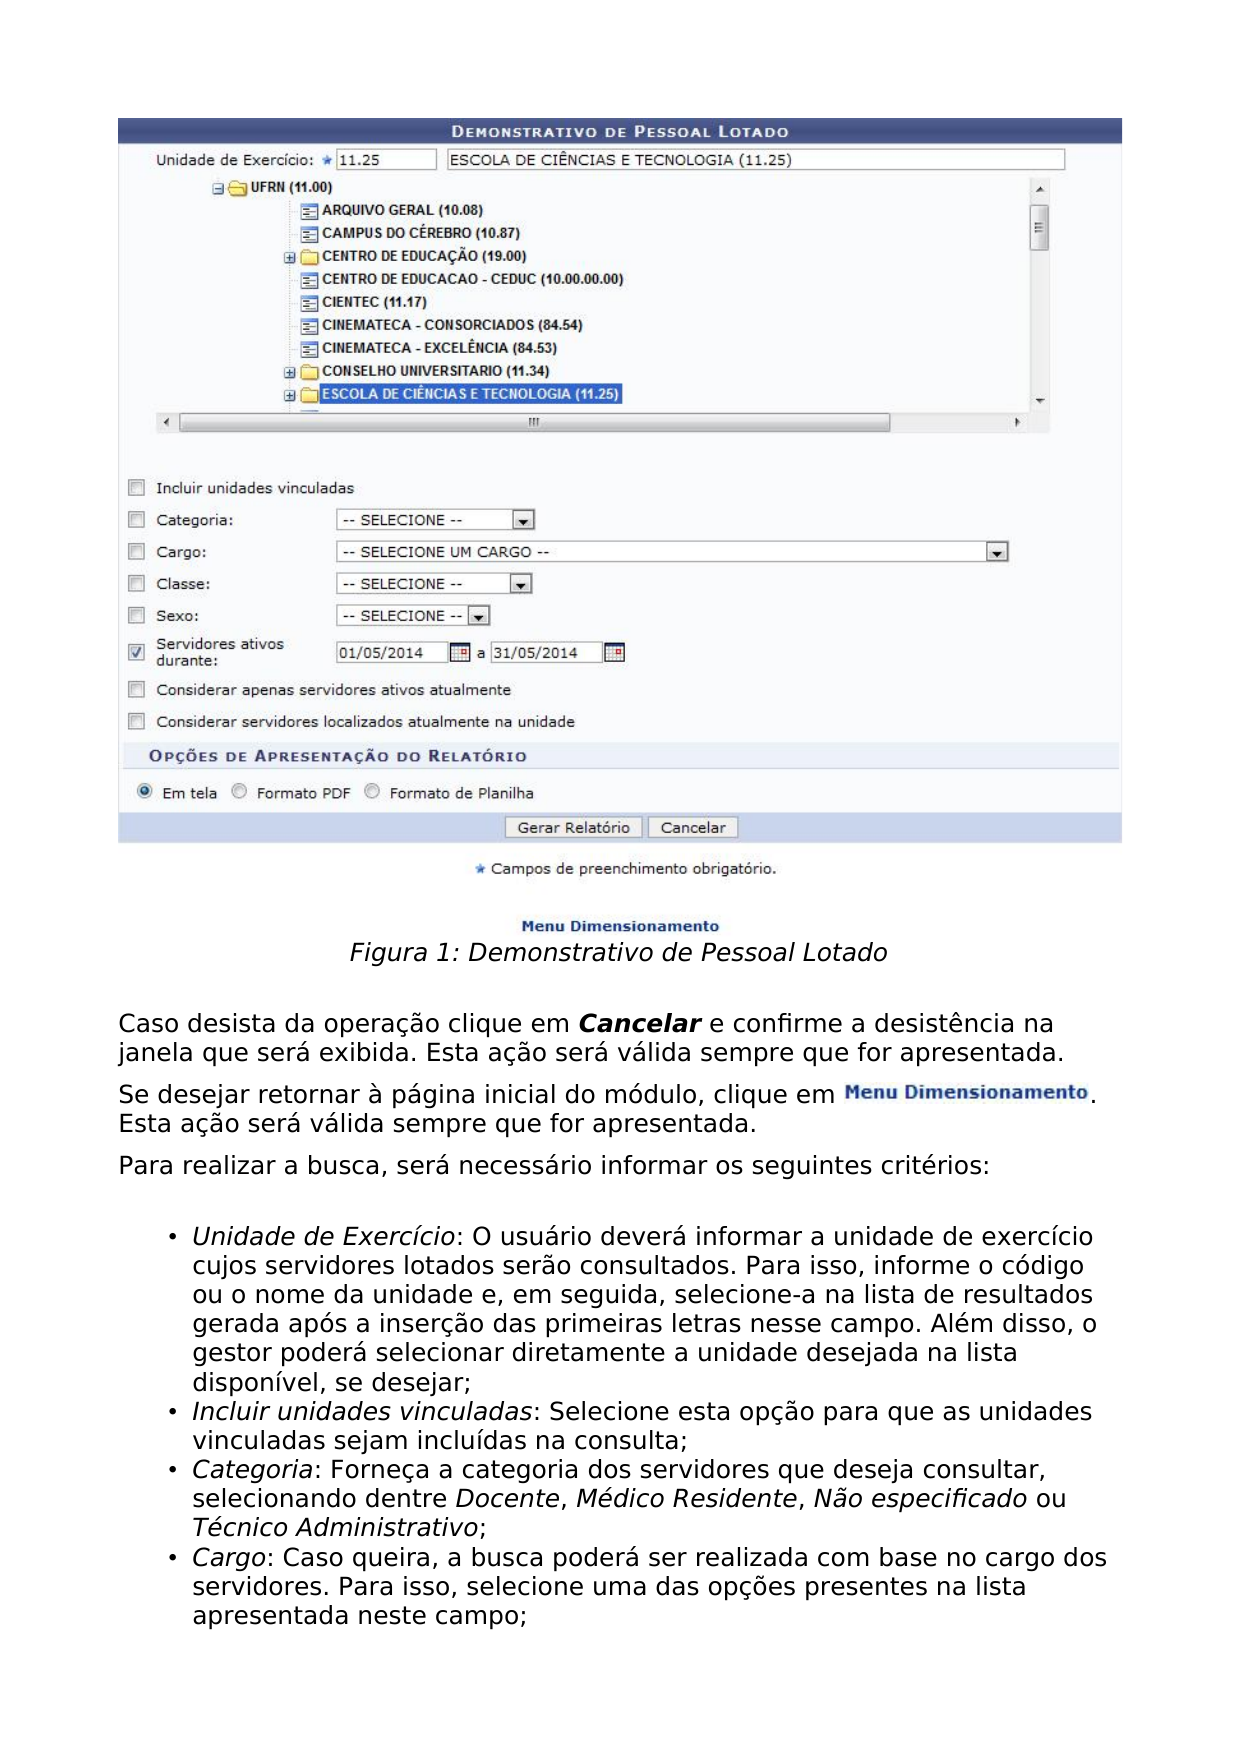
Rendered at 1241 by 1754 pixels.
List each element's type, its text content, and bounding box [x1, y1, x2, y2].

picture [118, 118, 1123, 939]
text Se desejar retornar à página inicial do módulo, clique em . Esta ação será válida sempre que for apresentada. [118, 1080, 1122, 1138]
text Caso desista da operação clique em Cancelar e confirme a desistência na janela que será exibida. Esta ação será válida sempre que for apresentada. [118, 1009, 1122, 1067]
list Cargo: Caso queira, a busca poderá ser realizada com base no cargo dos servidores. Para isso, selecione uma das opções presentes na lista apresentada neste campo; [177, 1543, 1122, 1630]
picture [843, 1082, 1090, 1104]
list Categoria: Forneça a categoria dos servidores que deseja consultar, selecionando dentre Docente, Médico Residente, Não especificado ou Técnico Administrativo; [177, 1455, 1122, 1543]
text Figura 1: Demonstrativo de Pessoal Lotado [118, 939, 1122, 967]
list Incluir unidades vinculadas: Selecione esta opção para que as unidades vinculadas sejam incluídas na consulta; [177, 1397, 1122, 1455]
list Unidade de Exercício: O usuário deverá informar a unidade de exercício cujos servidores lotados serão consultados. Para isso, informe o código ou o nome da unidade e, em seguida, selecione-a na lista de resultados gerada após a inserção das primeiras letras nesse campo. Além disso, o gestor poderá selecionar diretamente a unidade desejada na lista disponível, se desejar; [177, 1222, 1122, 1397]
text Para realizar a busca, será necessário informar os seguintes critérios: [118, 1151, 1122, 1180]
